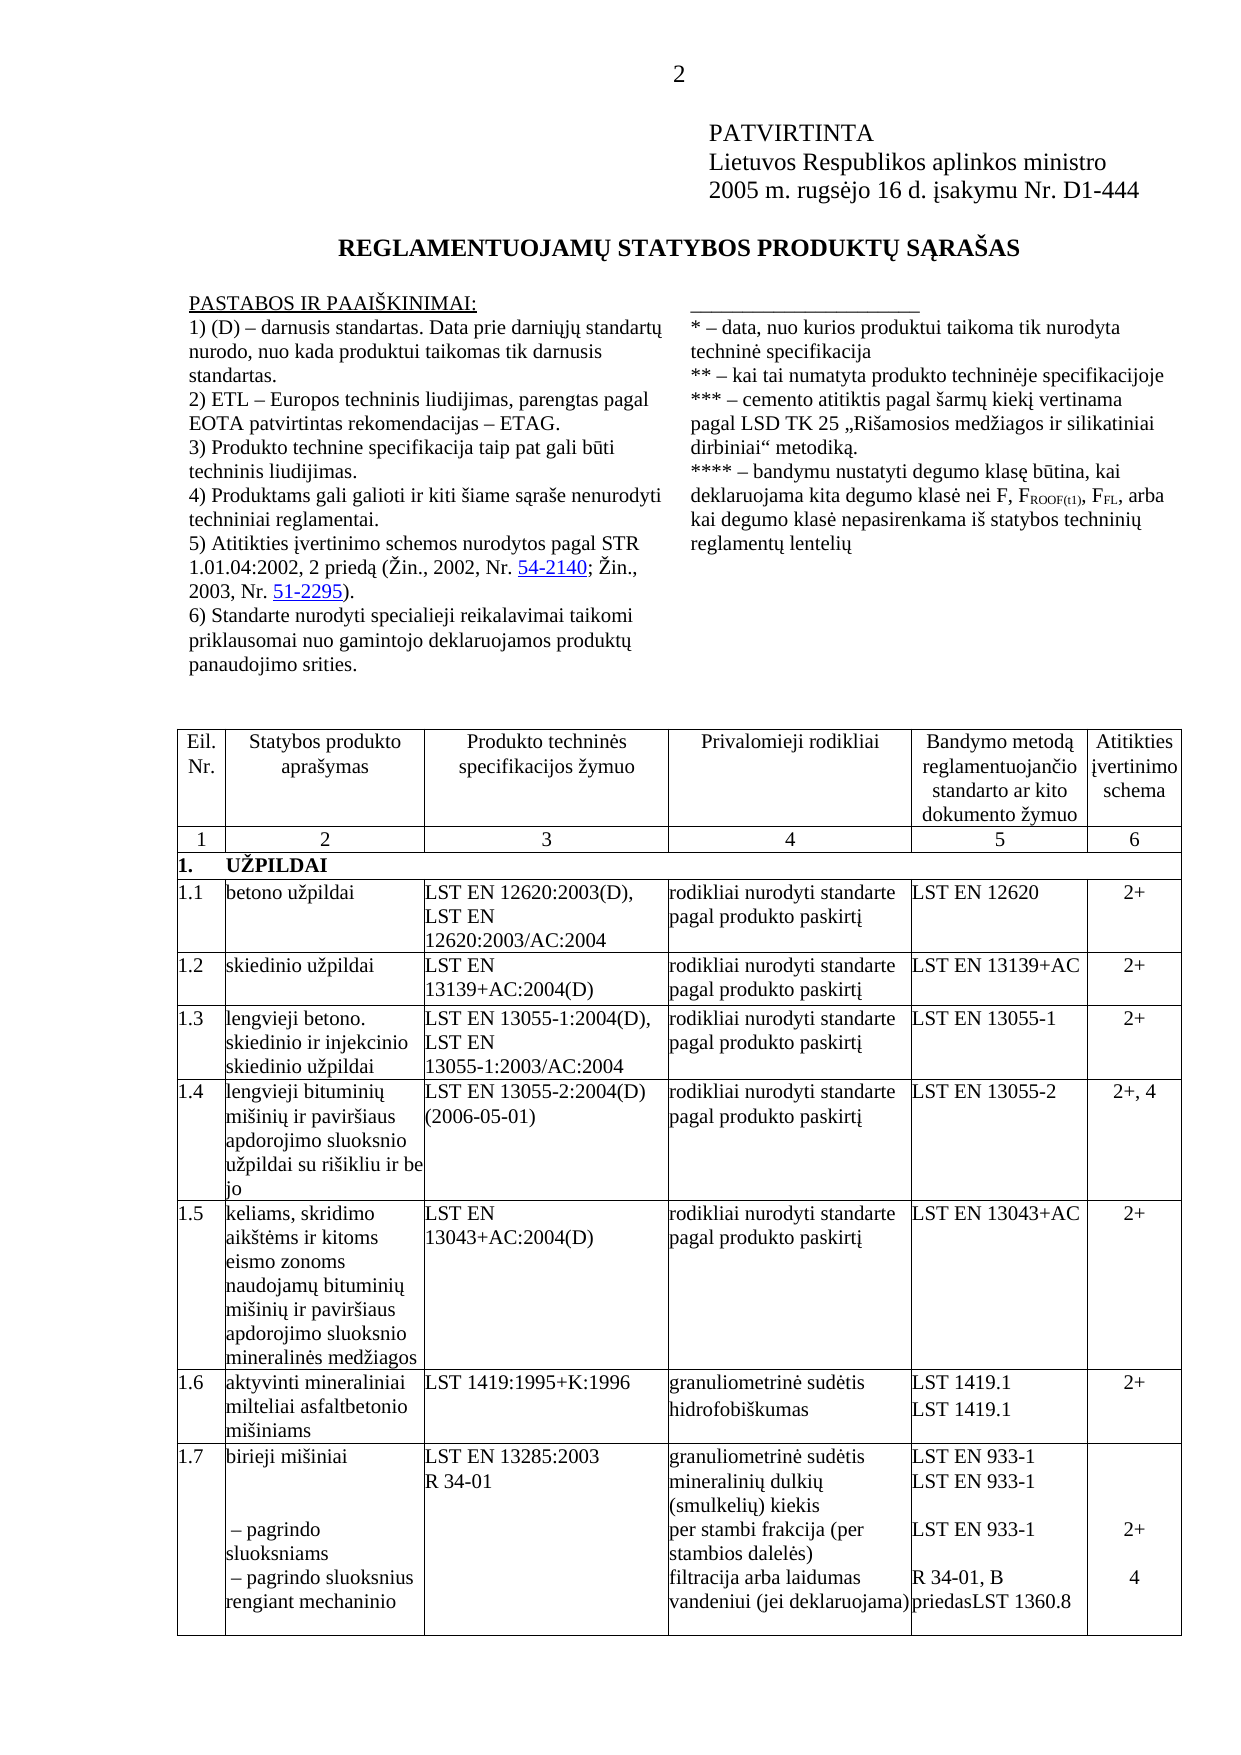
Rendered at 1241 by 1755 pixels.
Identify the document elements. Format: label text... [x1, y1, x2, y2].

table_header Eil. Nr. [178, 730, 225, 826]
table_header Atitikties įvertinimo schema [1088, 730, 1181, 826]
table_cell lengvieji bituminių mišinių ir paviršiaus apdorojimo sluoksnio užpildai su rišikliu ir be jo [226, 1080, 424, 1200]
table_cell LST 1419:1995+K:1996 [425, 1370, 668, 1396]
table_cell [178, 1469, 225, 1517]
table_cell 2+ [1088, 880, 1181, 952]
table_cell LST EN 13139+AC [912, 953, 1087, 1005]
table_cell LST EN 933-1 [912, 1469, 1087, 1517]
text REGLAMENTUOJAMŲ STATYBOS PRODUKTŲ SĄRAŠAS [177, 233, 1181, 262]
table_cell [1088, 1469, 1181, 1517]
table_cell 4 [669, 827, 911, 852]
table_cell birieji mišiniai [226, 1444, 424, 1469]
table_cell 6 [1088, 827, 1181, 852]
table_cell [425, 853, 669, 879]
table_cell [226, 1469, 424, 1517]
table_cell aktyvinti mineraliniai milteliai asfaltbetonio mišiniams [226, 1370, 424, 1442]
table_cell 1.3 [178, 1006, 225, 1078]
table_cell 2+ [1088, 1006, 1181, 1078]
table_cell 4 [1088, 1565, 1181, 1635]
table_cell [425, 1565, 668, 1635]
table_cell LST EN 13043+AC [912, 1201, 1087, 1369]
table_cell [1088, 853, 1181, 879]
table_cell UŽPILDAI [226, 853, 424, 879]
table_cell [912, 853, 1088, 879]
table_cell 2+ [1088, 1201, 1181, 1369]
table_cell LST EN 933-1 [912, 1517, 1087, 1565]
table_cell betono užpildai [226, 880, 424, 952]
table_cell LST EN 13055-1:2004(D), LST EN 13055-1:2003/AC:2004 [425, 1006, 668, 1078]
table_cell [669, 853, 912, 879]
table_cell rodikliai nurodyti standarte pagal produkto paskirtį [669, 1006, 911, 1078]
table_cell rodikliai nurodyti standarte pagal produkto paskirtį [669, 953, 911, 1005]
table_cell keliams, skridimo aikštėms ir kitoms eismo zonoms naudojamų bituminių mišinių ir paviršiaus apdorojimo sluoksnio mineralinės medžiagos [226, 1201, 424, 1369]
table_cell 5 [912, 827, 1087, 852]
table_cell 2+ [1088, 953, 1181, 1005]
table_cell lengvieji betono. skiedinio ir injekcinio skiedinio užpildai [226, 1006, 424, 1078]
table_cell – pagrindo sluoksnius rengiant mechaninio [226, 1565, 424, 1635]
table_cell 3 [425, 827, 668, 852]
table_cell 1. [178, 853, 226, 879]
table_cell LST EN 13055-2 [912, 1080, 1087, 1200]
table_header ______________________ * – data, nuo kurios produktui taikoma tik nurodyta techninė specifikacija ** – kai tai numatyta produkto techninėje specifikacijoje *** – cemento atitiktis pagal šarmų kiekį vertinama pagal LSD TK 25 „Rišamosios medžiagos ir silikatiniai dirbiniai“ metodiką. **** – bandymu nustatyti degumo klasę būtina, kai deklaruojama kita degumo klasė nei F, FROOF(t1), FFL, arba kai degumo klasė nepasirenkama iš statybos techninių reglamentų lentelių [679, 291, 1181, 700]
table_cell 2 [226, 827, 424, 852]
table_cell R 34-01, B priedasLST 1360.8 [912, 1565, 1087, 1635]
table_cell LST EN 12620 [912, 880, 1087, 952]
table_cell LST EN 13285:2003 [425, 1444, 668, 1469]
table_cell LST EN 13043+AC:2004(D) [425, 1201, 668, 1369]
table_cell LST EN 12620:2003(D), LST EN 12620:2003/AC:2004 [425, 880, 668, 952]
table_cell [178, 1396, 225, 1442]
table_cell [1088, 1396, 1181, 1442]
table_cell rodikliai nurodyti standarte pagal produkto paskirtį [669, 880, 911, 952]
table_cell rodikliai nurodyti standarte pagal produkto paskirtį [669, 1080, 911, 1200]
text PATVIRTINTA [709, 118, 1181, 147]
table_cell 1.6 [178, 1370, 225, 1396]
table_cell 1.4 [178, 1080, 225, 1200]
table_cell 1.7 [178, 1444, 225, 1469]
text 2005 m. rugsėjo 16 d. įsakymu Nr. D1-444 [177, 176, 1181, 204]
table_cell mineralinių dulkių (smulkelių) kiekis [669, 1469, 911, 1517]
table_cell rodikliai nurodyti standarte pagal produkto paskirtį [669, 1201, 911, 1369]
table_header Produkto techninės specifikacijos žymuo [425, 730, 668, 826]
table_header Statybos produkto aprašymas [226, 730, 424, 826]
table_cell filtracija arba laidumas vandeniui (jei deklaruojama) [669, 1565, 911, 1635]
table_cell 2+ [1088, 1517, 1181, 1565]
table_cell granuliometrinė sudėtis [669, 1370, 911, 1396]
table_cell hidrofobiškumas [669, 1396, 911, 1442]
table_cell – pagrindo sluoksniams [226, 1517, 424, 1565]
table_header Privalomieji rodikliai [669, 730, 911, 826]
table_cell 1.2 [178, 953, 225, 1005]
table_cell LST EN 933-1 [912, 1444, 1087, 1469]
table_cell 1 [178, 827, 225, 852]
table_cell 1.1 [178, 880, 225, 952]
table_cell LST 1419.1 [912, 1396, 1087, 1442]
table_cell 2+ [1088, 1370, 1181, 1396]
text Lietuvos Respublikos aplinkos ministro [177, 147, 1181, 176]
table_header PASTABOS IR PAAIŠKINIMAI: 1) (D) – darnusis standartas. Data prie darniųjų standartų nurodo, nuo kada produktui taikomas tik darnusis standartas. 2) ETL – Europos techninis liudijimas, parengtas pagal EOTA patvirtintas rekomendacijas – ETAG. 3) Produkto technine specifikacija taip pat gali būti techninis liudijimas. 4) Produktams gali galioti ir kiti šiame sąraše nenurodyti techniniai reglamentai. 5) Atitikties įvertinimo schemos nurodytos pagal STR 1.01.04:2002, 2 priedą (Žin., 2002, Nr. 54-2140; Žin., 2003, Nr. 51-2295). 6) Standarte nurodyti specialieji reikalavimai taikomi priklausomai nuo gamintojo deklaruojamos produktų panaudojimo srities. [177, 291, 679, 700]
table_cell LST EN 13055-1 [912, 1006, 1087, 1078]
table_cell 2+, 4 [1088, 1080, 1181, 1200]
table_cell granuliometrinė sudėtis [669, 1444, 911, 1469]
table_cell R 34-01 [425, 1469, 668, 1517]
table_cell per stambi frakcija (per stambios dalelės) [669, 1517, 911, 1565]
table_cell [178, 1517, 225, 1565]
table_cell LST EN 13055-2:2004(D) (2006-05-01) [425, 1080, 668, 1200]
table_cell LST EN 13139+AC:2004(D) [425, 953, 668, 1005]
table_cell [425, 1396, 668, 1442]
table_header Bandymo metodą reglamentuojančio standarto ar kito dokumento žymuo [912, 730, 1087, 826]
table_cell skiedinio užpildai [226, 953, 424, 1005]
table_cell LST 1419.1 [912, 1370, 1087, 1396]
table_cell 1.5 [178, 1201, 225, 1369]
table_cell [425, 1517, 668, 1565]
table_cell [178, 1565, 225, 1635]
table_cell [1088, 1444, 1181, 1469]
